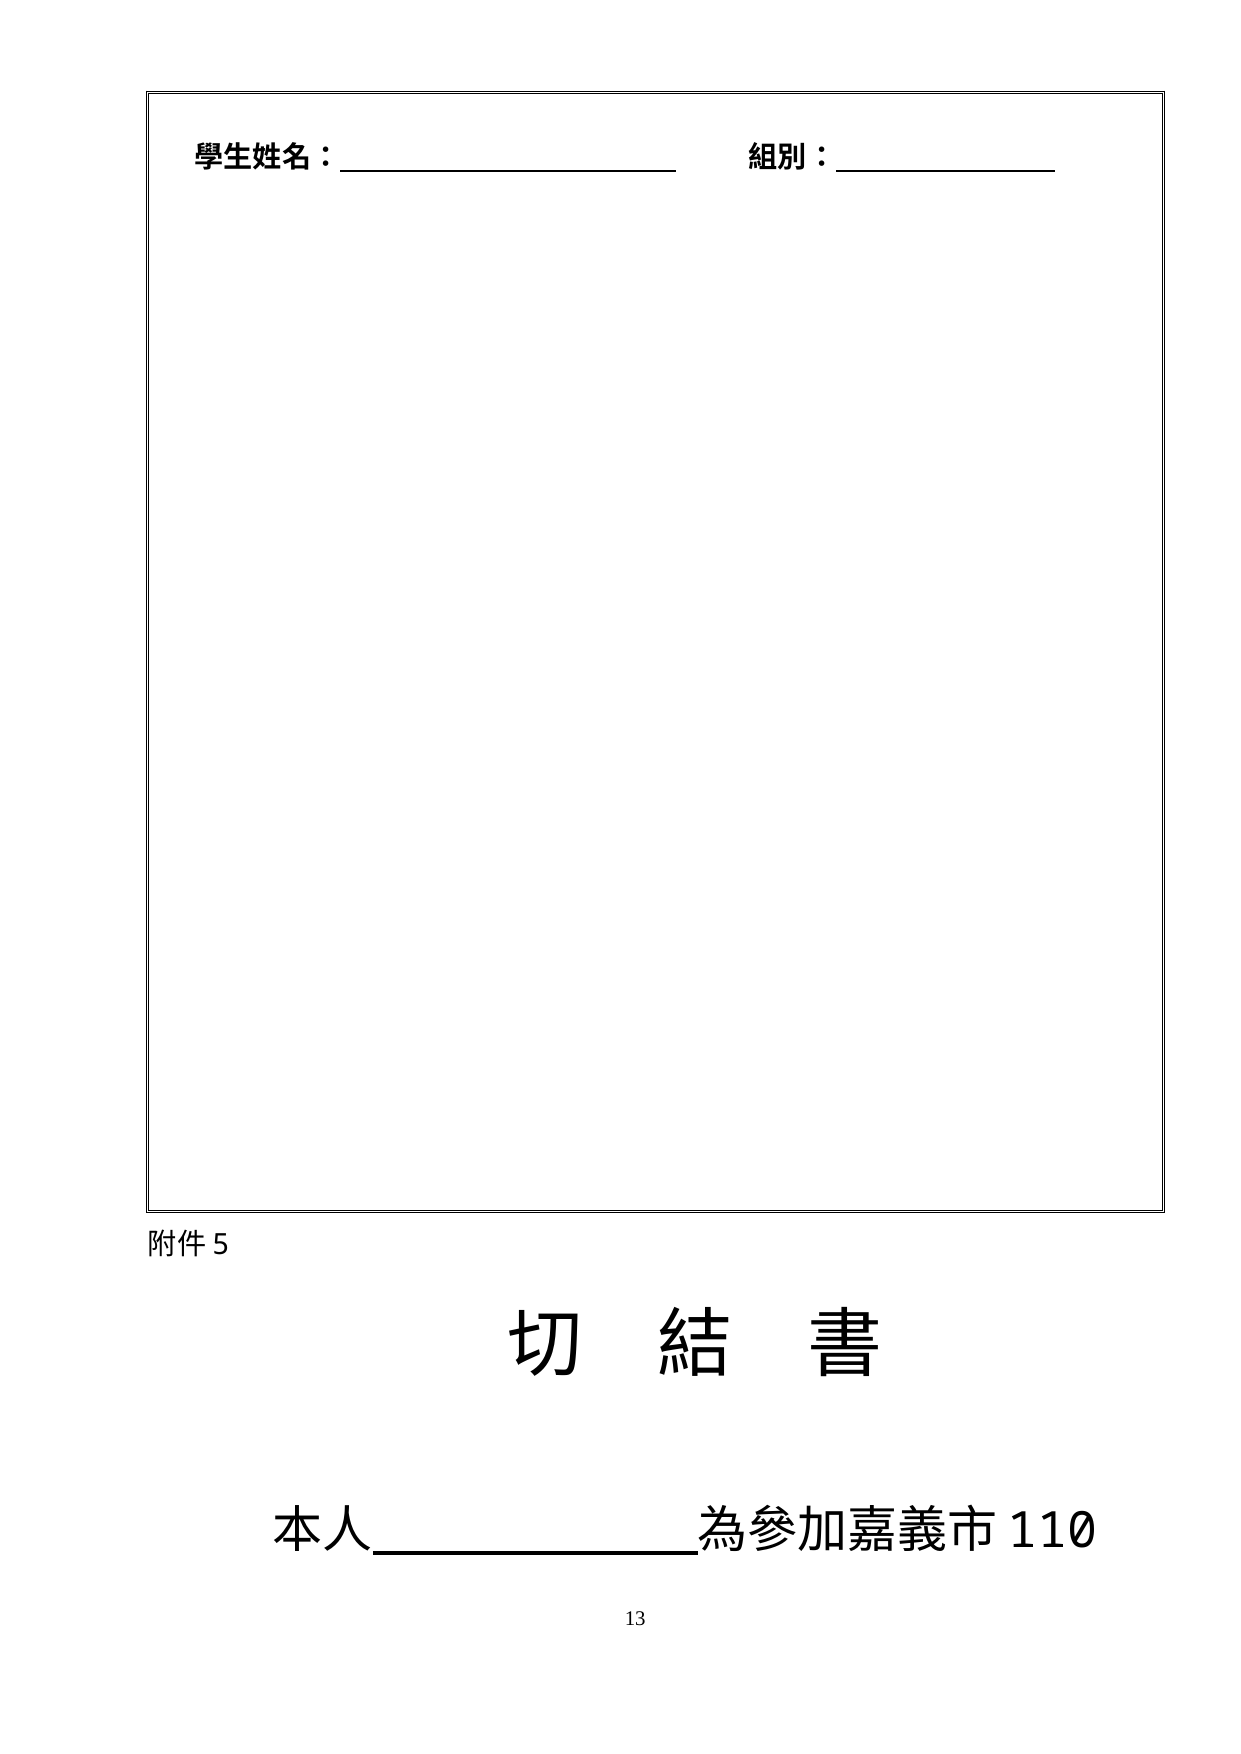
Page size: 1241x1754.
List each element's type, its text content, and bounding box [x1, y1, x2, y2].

table_header 學生姓名： 組別： [149, 94, 1162, 1210]
text 附件5 [148, 1213, 1122, 1265]
text 本人 為參加嘉義市110 [148, 1453, 1122, 1578]
text 切 結 書 [148, 1265, 1122, 1390]
